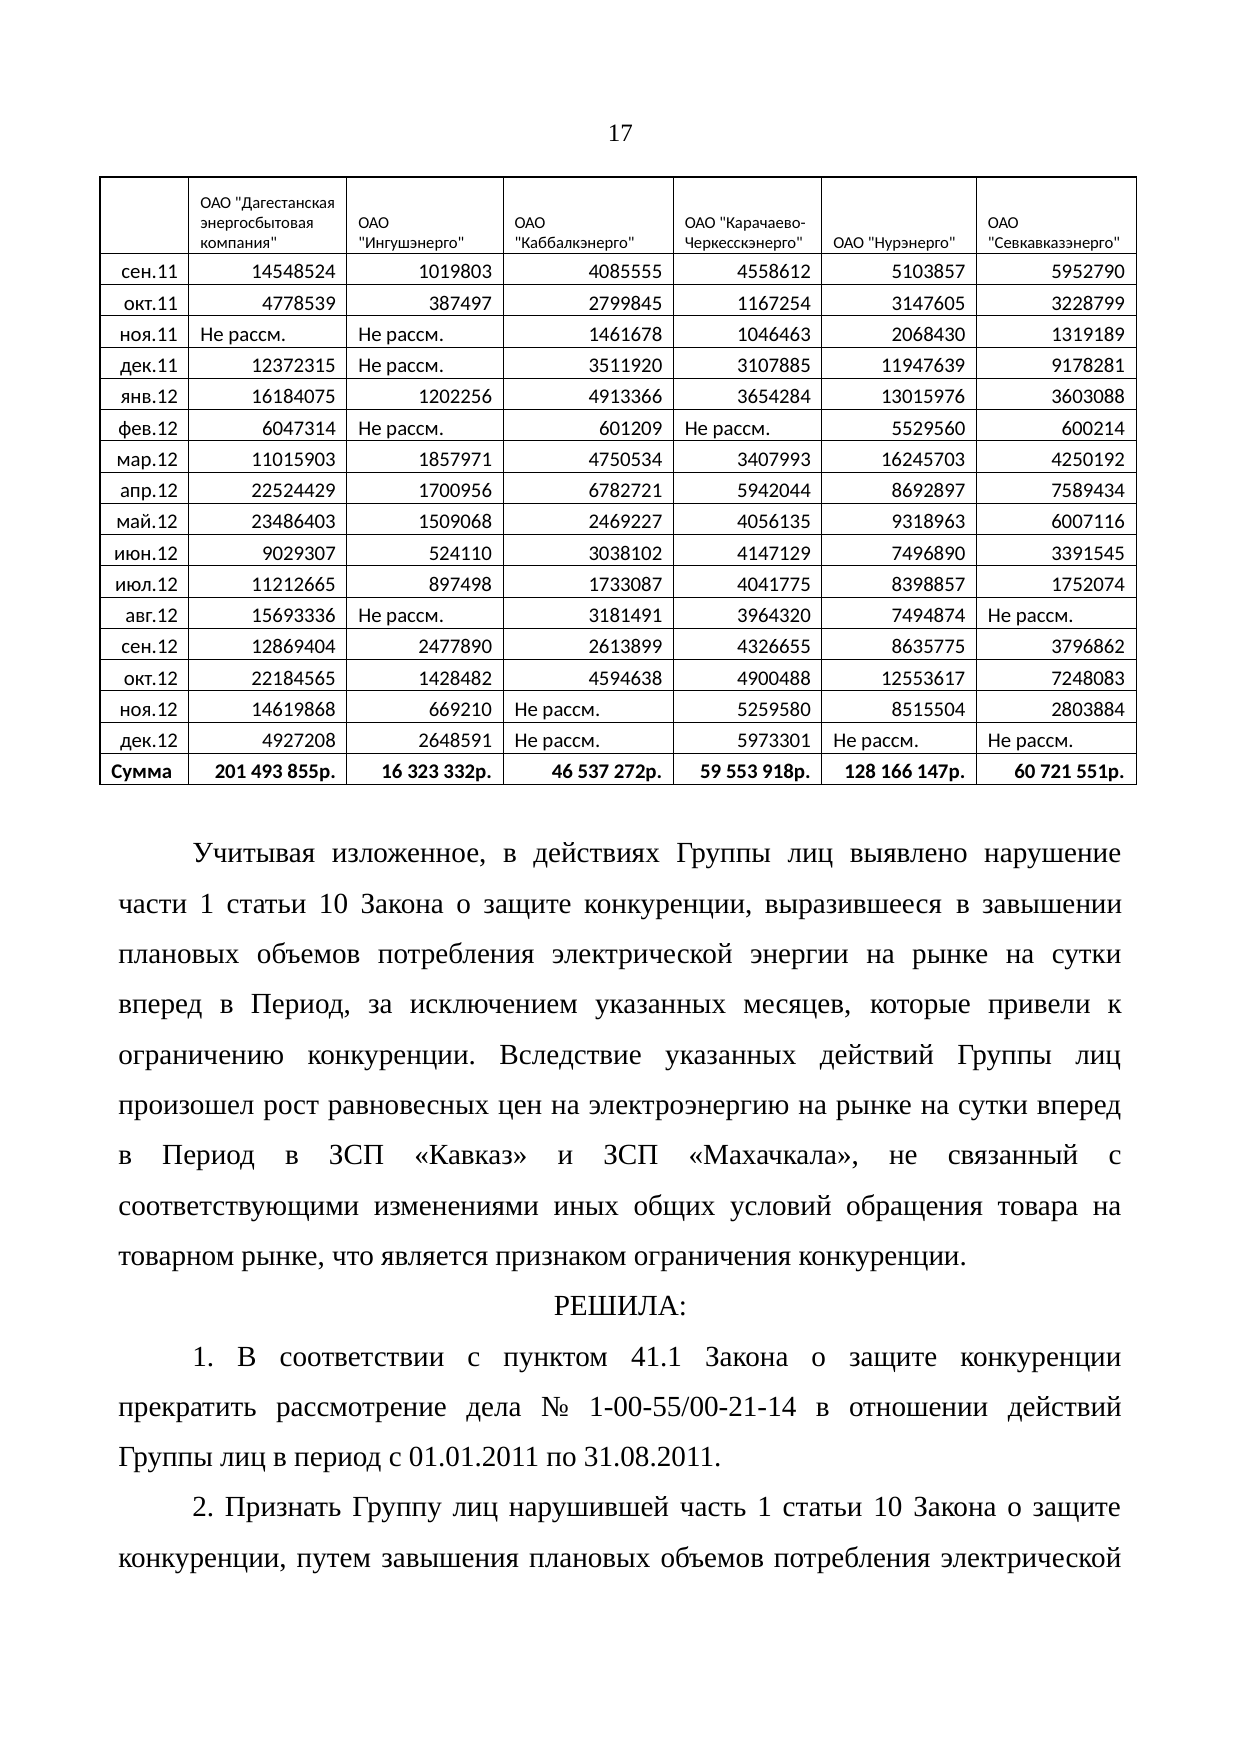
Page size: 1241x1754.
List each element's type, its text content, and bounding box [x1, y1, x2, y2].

table_cell 59 553 918р. [674, 754, 821, 784]
table_cell 23486403 [189, 504, 346, 534]
table_cell Не рассм. [189, 316, 346, 347]
table_header ОАО "Каббалкэнерго" [504, 178, 673, 253]
table_cell 4041775 [674, 566, 821, 597]
table_cell 1428482 [347, 660, 503, 690]
table_cell 3796862 [977, 629, 1136, 659]
table_cell 2613899 [504, 629, 673, 659]
table_cell Сумма [101, 754, 188, 784]
table_cell 4900488 [674, 660, 821, 690]
table_cell 2648591 [347, 723, 503, 753]
text РЕШИЛА: [118, 1288, 1122, 1322]
table_cell 14619868 [189, 691, 346, 722]
table_cell 4250192 [977, 441, 1136, 472]
table_cell 3603088 [977, 379, 1136, 409]
table_cell дек.12 [101, 723, 188, 753]
table_cell 16184075 [189, 379, 346, 409]
table_cell 3391545 [977, 535, 1136, 565]
table_cell июл.12 [101, 566, 188, 597]
table_cell 3511920 [504, 348, 673, 378]
table_cell 7589434 [977, 473, 1136, 503]
table_header ОАО "Севкавказэнерго" [977, 178, 1136, 253]
table_cell 1167254 [674, 285, 821, 315]
table_cell 3147605 [822, 285, 976, 315]
text Учитывая изложенное, в действиях Группы лиц выявлено нарушение части 1 статьи 10 Закона о защите конкуренции, выразившееся в завышении плановых объемов потребления электрической энергии на рынке на сутки вперед в Период, за исключением указанных месяцев, которые привели к ограничению конкуренции. Вследствие указанных действий Группы лиц произошел рост равновесных цен на электроэнергию на рынке на сутки вперед в Период в ЗСП «Кавказ» и ЗСП «Махачкала», не связанный с соответствующими изменениями иных общих условий обращения товара на товарном рынке, что является признаком ограничения конкуренции. [118, 836, 1122, 1272]
table_cell май.12 [101, 504, 188, 534]
table_header ОАО "Нурэнерго" [822, 178, 976, 253]
table_cell 387497 [347, 285, 503, 315]
table_cell 13015976 [822, 379, 976, 409]
table_cell 3654284 [674, 379, 821, 409]
table_cell 4594638 [504, 660, 673, 690]
table_cell 7494874 [822, 598, 976, 628]
table_cell янв.12 [101, 379, 188, 409]
table_cell 9029307 [189, 535, 346, 565]
table_cell 1733087 [504, 566, 673, 597]
table_cell Не рассм. [347, 316, 503, 347]
table_header [101, 178, 188, 253]
table_cell Не рассм. [504, 691, 673, 722]
table_cell окт.11 [101, 285, 188, 315]
text 2. Признать Группу лиц нарушившей часть 1 статьи 10 Закона о защите конкуренции, путем завышения плановых объемов потребления электрической [118, 1489, 1122, 1573]
table_cell 4558612 [674, 254, 821, 284]
table_header ОАО "Дагестанская энергосбытовая компания" [189, 178, 346, 253]
table_cell 46 537 272р. [504, 754, 673, 784]
table_cell 2799845 [504, 285, 673, 315]
table_cell 14548524 [189, 254, 346, 284]
table_cell Не рассм. [674, 410, 821, 440]
table_cell 3107885 [674, 348, 821, 378]
table_cell 2068430 [822, 316, 976, 347]
table_header ОАО "Карачаево-Черкесскэнерго" [674, 178, 821, 253]
table_cell 4056135 [674, 504, 821, 534]
table_cell Не рассм. [347, 598, 503, 628]
table_cell 6007116 [977, 504, 1136, 534]
table_cell 11947639 [822, 348, 976, 378]
table_cell 8398857 [822, 566, 976, 597]
table_cell сен.12 [101, 629, 188, 659]
table_cell 3228799 [977, 285, 1136, 315]
table_cell 6047314 [189, 410, 346, 440]
table_cell 12372315 [189, 348, 346, 378]
table_cell Не рассм. [347, 348, 503, 378]
table_cell 669210 [347, 691, 503, 722]
table_cell 5952790 [977, 254, 1136, 284]
table_cell окт.12 [101, 660, 188, 690]
table_cell 1857971 [347, 441, 503, 472]
table_cell 524110 [347, 535, 503, 565]
table_cell 2477890 [347, 629, 503, 659]
table_cell ноя.11 [101, 316, 188, 347]
table_cell 5973301 [674, 723, 821, 753]
table_header ОАО "Ингушэнерго" [347, 178, 503, 253]
table_cell 11212665 [189, 566, 346, 597]
table_cell 4927208 [189, 723, 346, 753]
table_cell ноя.12 [101, 691, 188, 722]
table_cell 128 166 147р. [822, 754, 976, 784]
table_cell 1046463 [674, 316, 821, 347]
table_cell 1700956 [347, 473, 503, 503]
table_cell Не рассм. [504, 723, 673, 753]
text 1. В соответствии с пунктом 41.1 Закона о защите конкуренции прекратить рассмотрение дела № 1-00-55/00-21-14 в отношении действий Группы лиц в период с 01.01.2011 по 31.08.2011. [118, 1339, 1122, 1473]
table_cell 11015903 [189, 441, 346, 472]
table_cell 9178281 [977, 348, 1136, 378]
table_cell 4913366 [504, 379, 673, 409]
table_cell Не рассм. [822, 723, 976, 753]
table_cell 8515504 [822, 691, 976, 722]
table_cell 4778539 [189, 285, 346, 315]
table_cell 7496890 [822, 535, 976, 565]
table_cell апр.12 [101, 473, 188, 503]
table_cell 4326655 [674, 629, 821, 659]
table_cell 1509068 [347, 504, 503, 534]
table_cell 2469227 [504, 504, 673, 534]
table_cell 4750534 [504, 441, 673, 472]
table_cell 9318963 [822, 504, 976, 534]
table_cell 5529560 [822, 410, 976, 440]
table_cell 15693336 [189, 598, 346, 628]
table_cell Не рассм. [977, 598, 1136, 628]
table_cell дек.11 [101, 348, 188, 378]
table_cell 22184565 [189, 660, 346, 690]
table_cell 22524429 [189, 473, 346, 503]
table_cell 6782721 [504, 473, 673, 503]
table_cell 5259580 [674, 691, 821, 722]
table_cell 12869404 [189, 629, 346, 659]
table_cell 897498 [347, 566, 503, 597]
table_cell 7248083 [977, 660, 1136, 690]
table_cell 1019803 [347, 254, 503, 284]
table_cell сен.11 [101, 254, 188, 284]
table_cell 601209 [504, 410, 673, 440]
table_cell 600214 [977, 410, 1136, 440]
table_cell 3181491 [504, 598, 673, 628]
table_cell 1752074 [977, 566, 1136, 597]
table_cell 1202256 [347, 379, 503, 409]
table_cell 5942044 [674, 473, 821, 503]
table_cell 1461678 [504, 316, 673, 347]
table_cell 60 721 551р. [977, 754, 1136, 784]
table_cell 201 493 855р. [189, 754, 346, 784]
table_cell 12553617 [822, 660, 976, 690]
table_cell Не рассм. [977, 723, 1136, 753]
table_cell мар.12 [101, 441, 188, 472]
table_cell 1319189 [977, 316, 1136, 347]
table_cell фев.12 [101, 410, 188, 440]
table_cell июн.12 [101, 535, 188, 565]
table_cell 3038102 [504, 535, 673, 565]
table_cell авг.12 [101, 598, 188, 628]
table_cell 8692897 [822, 473, 976, 503]
table_cell 3407993 [674, 441, 821, 472]
table_cell 4147129 [674, 535, 821, 565]
table_cell 16245703 [822, 441, 976, 472]
table_cell 4085555 [504, 254, 673, 284]
table_cell 5103857 [822, 254, 976, 284]
table_cell 16 323 332р. [347, 754, 503, 784]
table_cell 2803884 [977, 691, 1136, 722]
table_cell 3964320 [674, 598, 821, 628]
table_cell Не рассм. [347, 410, 503, 440]
table_cell 8635775 [822, 629, 976, 659]
